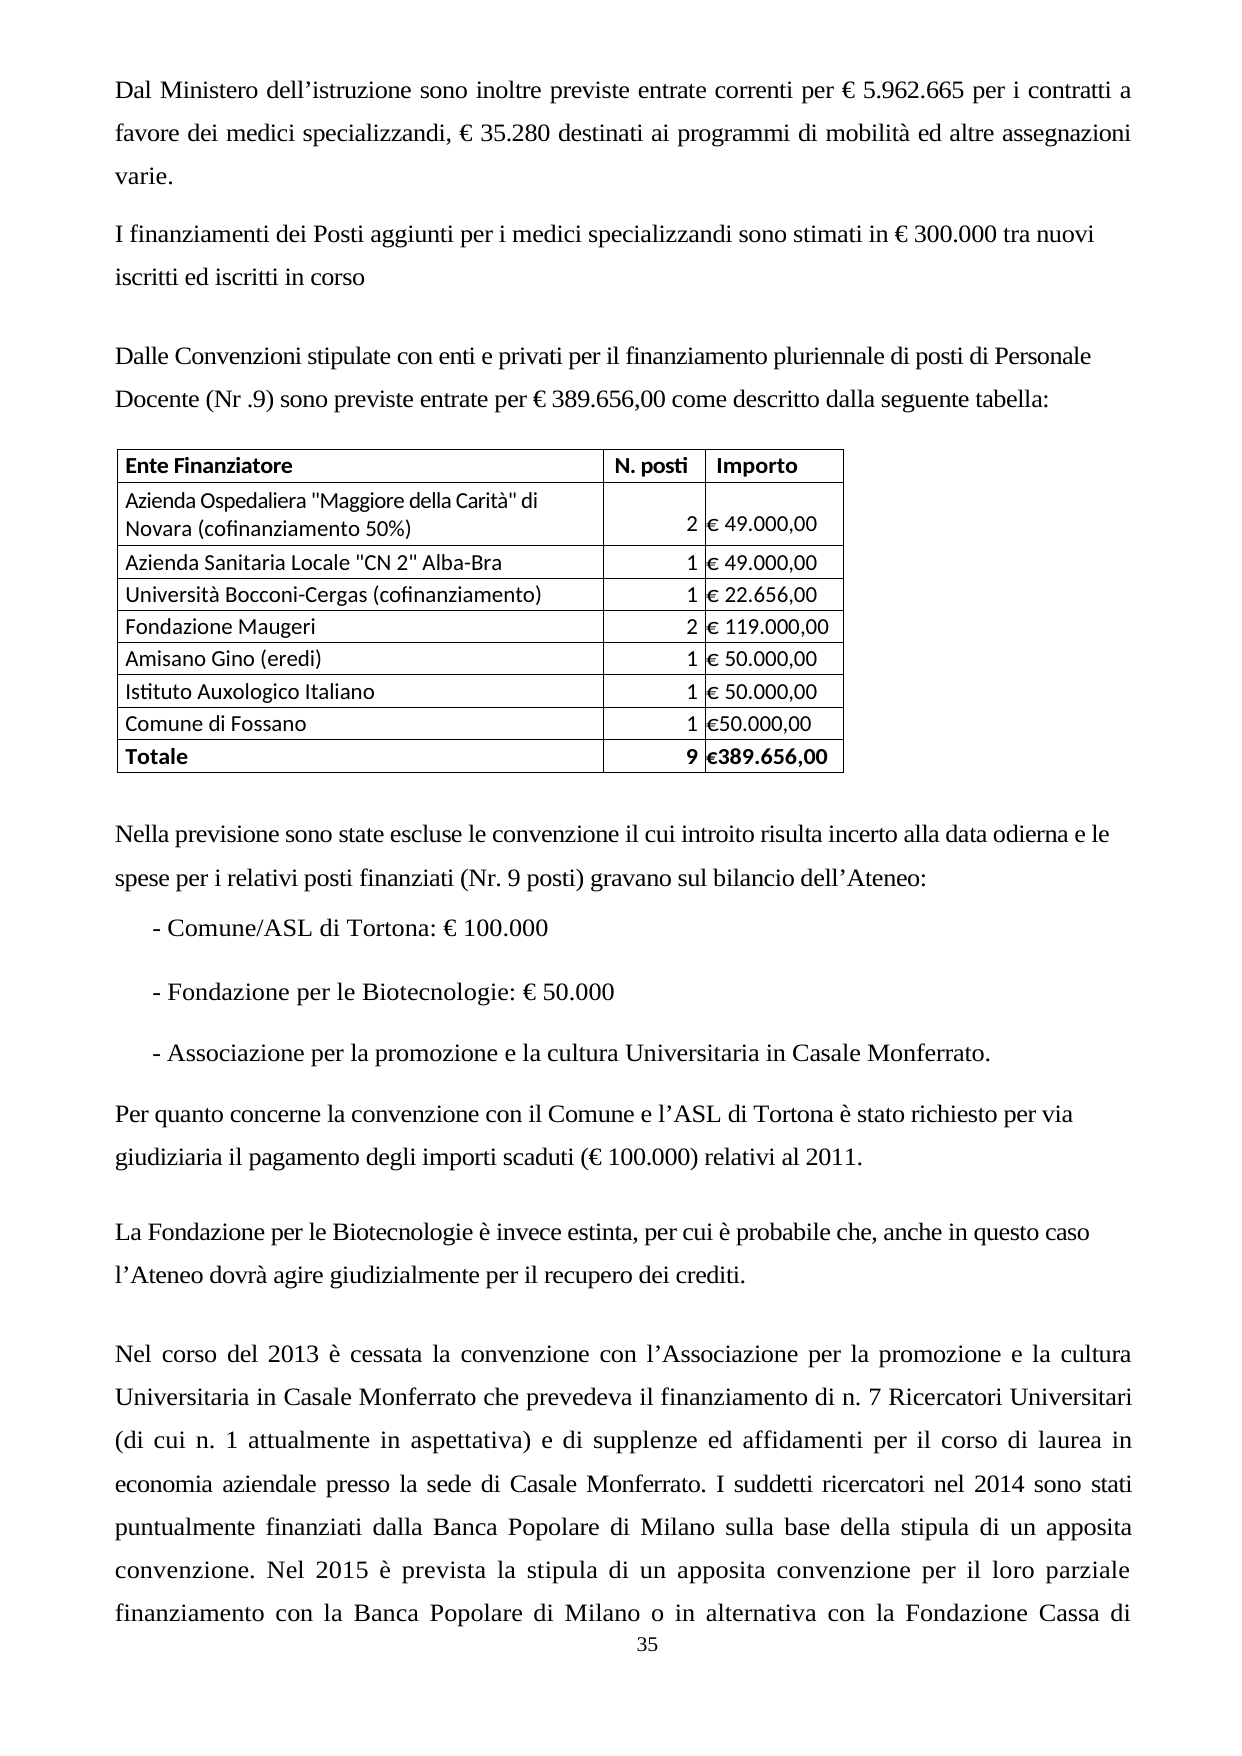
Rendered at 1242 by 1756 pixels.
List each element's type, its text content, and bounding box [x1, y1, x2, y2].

text - Comune/ASL di Tortona: € 100.000 [152, 917, 1133, 941]
table_cell Totale [118, 740, 603, 772]
table_cell € 50.000,00 [706, 643, 843, 674]
table_cell € 49.000,00 [706, 546, 843, 577]
table_cell Amisano Gino (eredi) [118, 643, 603, 674]
table_cell Fondazione Maugeri [118, 611, 603, 642]
table_cell 1 [604, 708, 705, 739]
table_cell € 49.000,00 [706, 483, 843, 545]
text Nella previsione sono state escluse le convenzione il cui introito risulta incerto alla data odierna e le spese per i relativi posti finanziati (Nr. 9 posti) gravano sul bilancio dell’Ateneo: [114, 819, 1133, 891]
table_cell Azienda Ospedaliera "Maggiore della Carità" di Novara (cofinanziamento 50%) [118, 483, 603, 545]
text Dal Ministero dell’istruzione sono inoltre previste entrate correnti per € 5.962.665 per i contratti a favore dei medici specializzandi, € 35.280 destinati ai programmi di mobilità ed altre assegnazioni varie. [114, 75, 1133, 190]
table_cell € 119.000,00 [706, 611, 843, 642]
table_cell 1 [604, 546, 705, 577]
table_cell Università Bocconi-Cergas (cofinanziamento) [118, 579, 603, 609]
table_cell € 22.656,00 [706, 579, 843, 609]
table_header Importo [706, 450, 843, 482]
table_cell 1 [604, 675, 705, 707]
table_cell 2 [604, 483, 705, 545]
table_header Ente Finanziatore [118, 450, 603, 482]
text Per quanto concerne la convenzione con il Comune e l’ASL di Tortona è stato richiesto per via giudiziaria il pagamento degli importi scaduti (€ 100.000) relativi al 2011. [114, 1099, 1133, 1171]
text Dalle Convenzioni stipulate con enti e privati per il finanziamento pluriennale di posti di Personale Docente (Nr .9) sono previste entrate per € 389.656,00 come descritto dalla seguente tabella: [114, 341, 1133, 413]
table_cell €389.656,00 [706, 740, 843, 772]
table_cell 1 [604, 643, 705, 674]
text I finanziamenti dei Posti aggiunti per i medici specializzandi sono stimati in € 300.000 tra nuovi iscritti ed iscritti in corso [114, 219, 1133, 291]
table_cell Comune di Fossano [118, 708, 603, 739]
table_cell Istituto Auxologico Italiano [118, 675, 603, 707]
table_cell 2 [604, 611, 705, 642]
table_cell Azienda Sanitaria Locale "CN 2" Alba-Bra [118, 546, 603, 577]
table_cell 1 [604, 579, 705, 609]
table_cell €50.000,00 [706, 708, 843, 739]
text La Fondazione per le Biotecnologie è invece estinta, per cui è probabile che, anche in questo caso l’Ateneo dovrà agire giudizialmente per il recupero dei crediti. [114, 1217, 1133, 1289]
table_cell € 50.000,00 [706, 675, 843, 707]
table_header N. posti [604, 450, 705, 482]
table_cell 9 [604, 740, 705, 772]
text Nel corso del 2013 è cessata la convenzione con l’Associazione per la promozione e la cultura Universitaria in Casale Monferrato che prevedeva il finanziamento di n. 7 Ricercatori Universitari (di cui n. 1 attualmente in aspettativa) e di supplenze ed affidamenti per il corso di laurea in economia aziendale presso la sede di Casale Monferrato. I suddetti ricercatori nel 2014 sono stati puntualmente finanziati dalla Banca Popolare di Milano sulla base della stipula di un apposita convenzione. Nel 2015 è prevista la stipula di un apposita convenzione per il loro parziale finanziamento con la Banca Popolare di Milano o in alternativa con la Fondazione Cassa di [114, 1339, 1133, 1627]
text - Associazione per la promozione e la cultura Universitaria in Casale Monferrato. [152, 1038, 1133, 1067]
text - Fondazione per le Biotecnologie: € 50.000 [152, 977, 1133, 1006]
